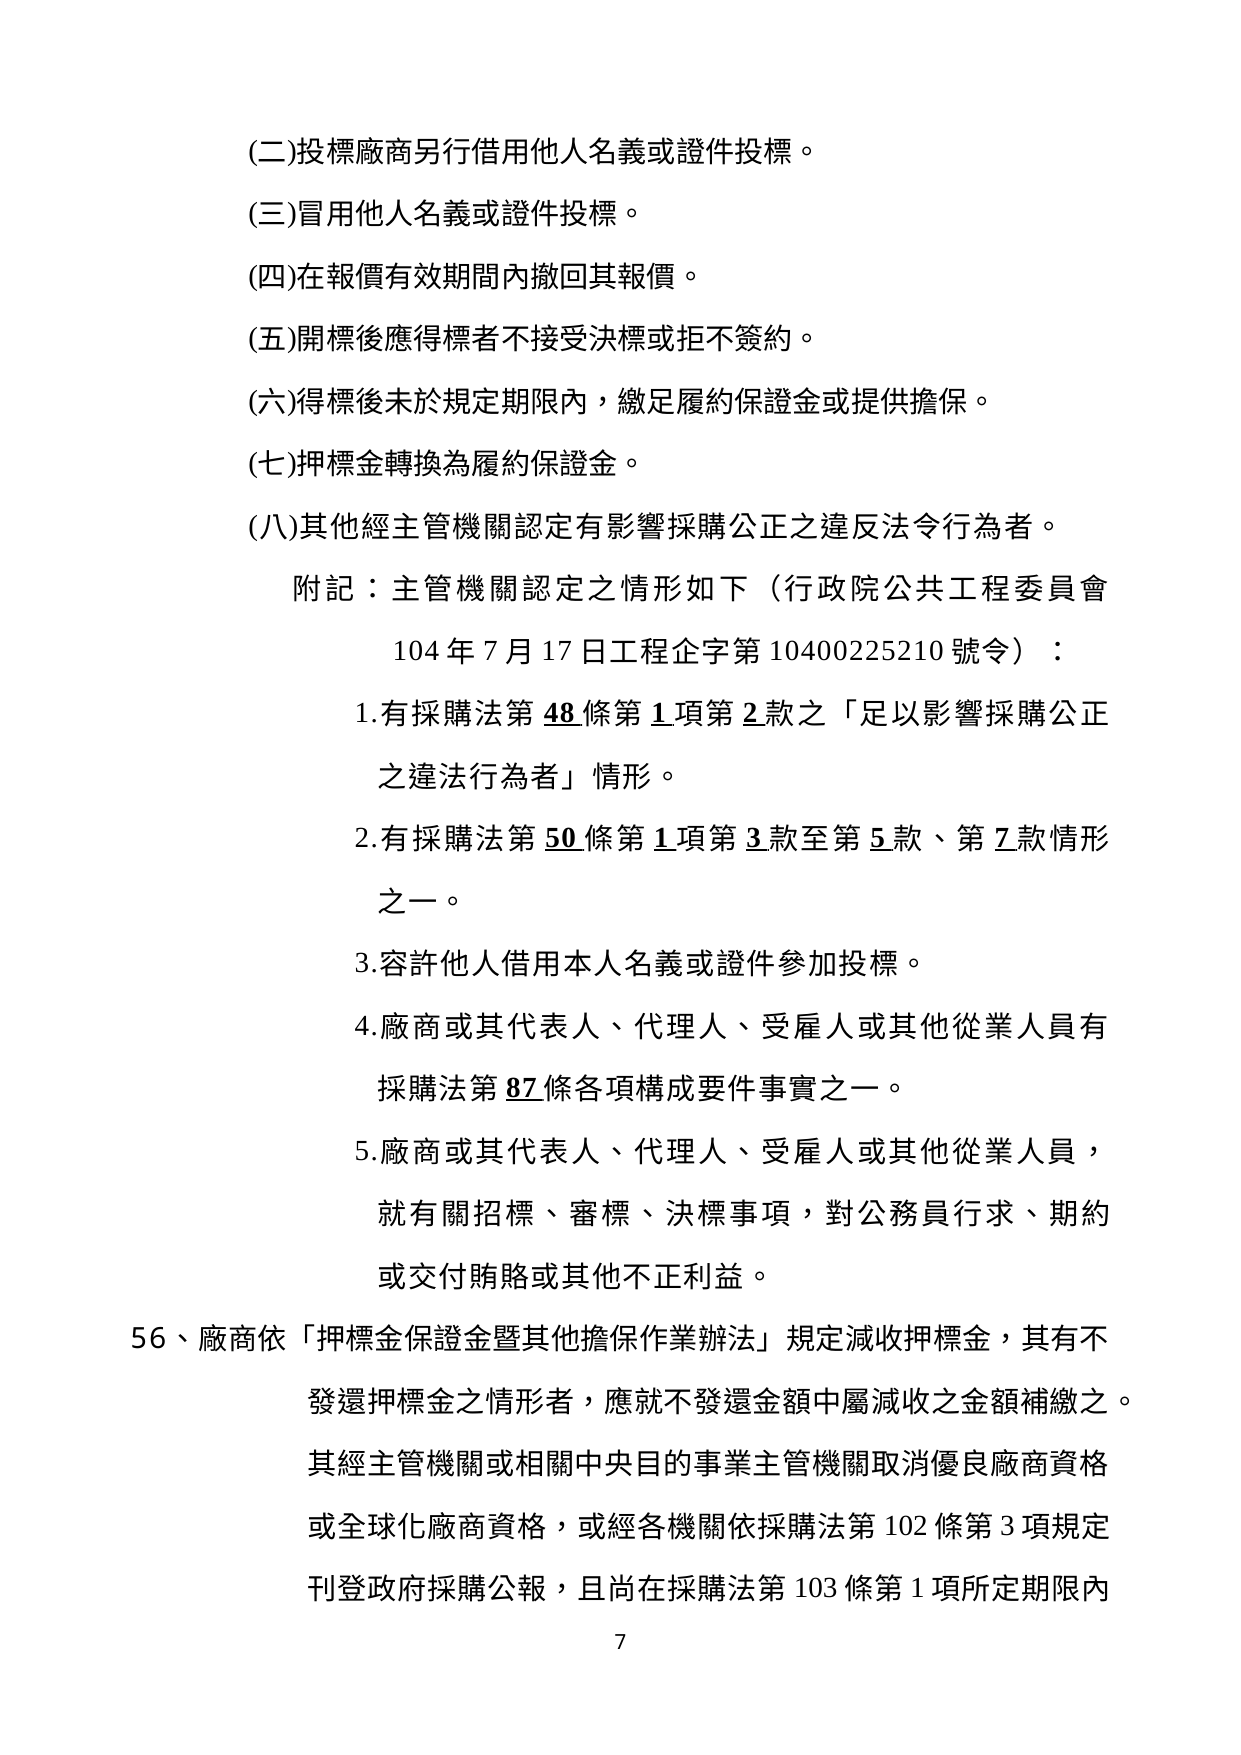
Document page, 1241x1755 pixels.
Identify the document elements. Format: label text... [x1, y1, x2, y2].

text (二)投標廠商另行借用他人名義或證件投標。 [248, 108, 1110, 170]
text (六)得標後未於規定期限內，繳足履約保證金或提供擔保。 [248, 358, 1110, 420]
text 附記：主管機關認定之情形如下（行政院公共工程委員會104年7月17日工程企字第10400225210號令）： [292, 545, 1110, 670]
text (三)冒用他人名義或證件投標。 [248, 170, 1110, 233]
text (八)其他經主管機關認定有影響採購公正之違反法令行為者。 [248, 483, 1110, 545]
text 1.有採購法第48條第1項第2款之「足以影響採購公正之違法行為者」情形。 [354, 670, 1110, 795]
text 2.有採購法第50條第1項第3款至第5款、第7款情形之一。 [354, 795, 1110, 920]
text 4.廠商或其代表人、代理人、受雇人或其他從業人員有採購法第87條各項構成要件事實之一。 [354, 983, 1110, 1108]
text 5.廠商或其代表人、代理人、受雇人或其他從業人員，就有關招標、審標、決標事項，對公務員行求、期約或交付賄賂或其他不正利益。 [354, 1108, 1110, 1295]
text 3.容許他人借用本人名義或證件參加投標。 [354, 920, 1110, 983]
text (四)在報價有效期間內撤回其報價。 [248, 233, 1110, 295]
list 廠商依「押標金保證金暨其他擔保作業辦法」規定減收押標金，其有不發還押標金之情形者，應就不發還金額中屬減收之金額補繳之。其經主管機關或相關中央目的事業主管機關取消優良廠商資格或全球化廠商資格，或經各機關依採購法第102條第3項規定刊登政府採購公報，且尚在採購法第103條第1項所定期限內者，亦同。 [130, 1295, 1110, 1608]
text (七)押標金轉換為履約保證金。 [248, 420, 1110, 483]
text (五)開標後應得標者不接受決標或拒不簽約。 [248, 295, 1110, 358]
